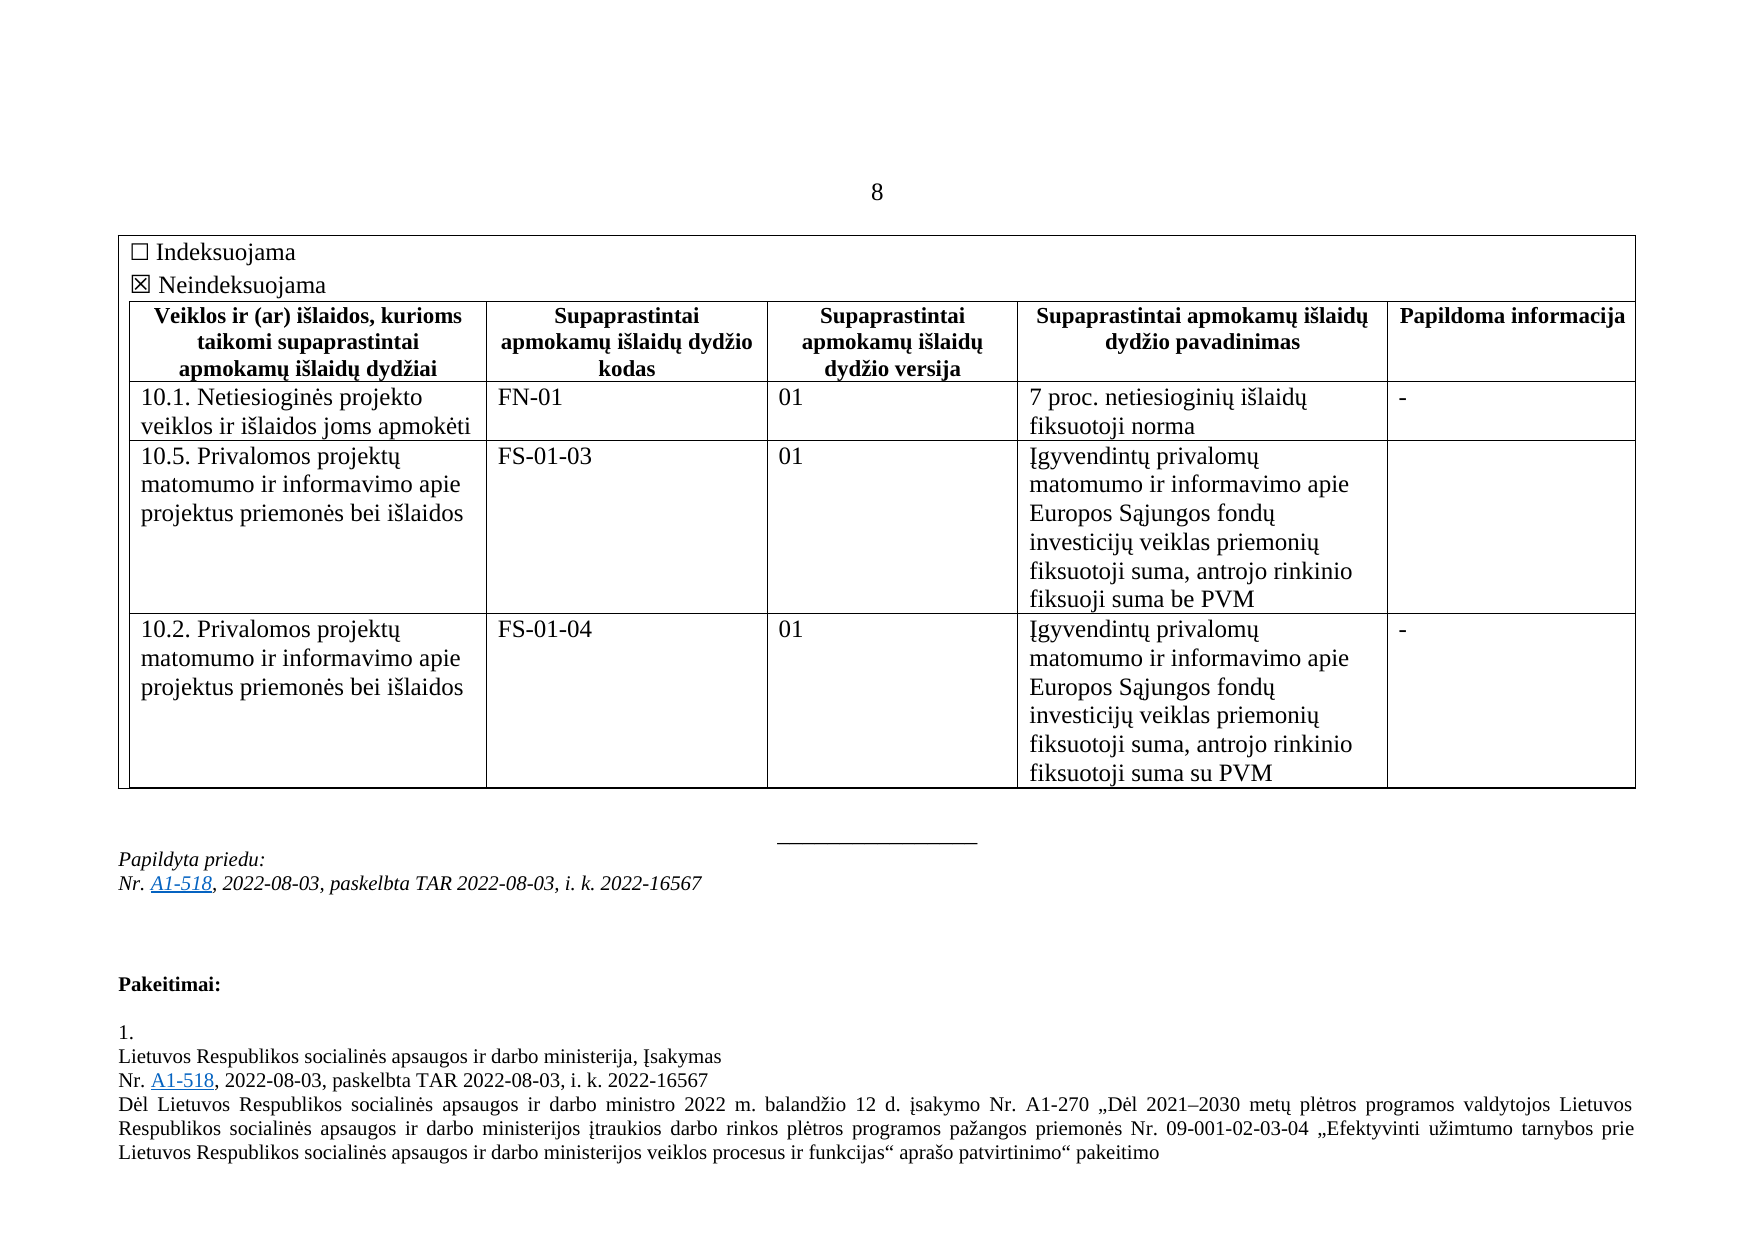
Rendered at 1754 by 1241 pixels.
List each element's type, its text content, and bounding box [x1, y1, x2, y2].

table_header Veiklos ir (ar) išlaidos, kurioms taikomi supaprastintai apmokamų išlaidų dydžiai [130, 302, 486, 381]
text Papildyta priedu: [118, 846, 1636, 871]
table_cell 7 proc. netiesioginių išlaidų fiksuotoji norma [1018, 382, 1387, 440]
table_header Supaprastintai apmokamų išlaidų dydžio pavadinimas [1018, 302, 1387, 381]
table_cell 01 [768, 441, 1017, 613]
table_cell Įgyvendintų privalomų matomumo ir informavimo apie Europos Sąjungos fondų investicijų veiklas priemonių fiksuotoji suma, antrojo rinkinio fiksuotoji suma su PVM [1018, 614, 1387, 787]
table_cell - [1388, 614, 1635, 787]
table_header Supaprastintai apmokamų išlaidų dydžio versija [768, 302, 1017, 381]
table_cell 10.1. Netiesioginės projekto veiklos ir išlaidos joms apmokėti [130, 382, 486, 440]
table_header Supaprastintai apmokamų išlaidų dydžio kodas [487, 302, 767, 381]
text Pakeitimai: [118, 971, 1636, 996]
table_cell FS-01-03 [487, 441, 767, 613]
table_cell 10.2. Privalomos projektų matomumo ir informavimo apie projektus priemonės bei išlaidos [130, 614, 486, 787]
text Lietuvos Respublikos socialinės apsaugos ir darbo ministerija, Įsakymas [118, 1044, 1636, 1068]
text Nr. A1-518, 2022-08-03, paskelbta TAR 2022-08-03, i. k. 2022-16567 [118, 1068, 1636, 1092]
text Dėl Lietuvos Respublikos socialinės apsaugos ir darbo ministro 2022 m. balandžio 12 d. įsakymo Nr. A1-270 „Dėl 2021–2030 metų plėtros programos valdytojos Lietuvos Respublikos socialinės apsaugos ir darbo ministerijos įtraukios darbo rinkos plėtros programos pažangos priemonės Nr. 09-001-02-03-04 „Efektyvinti užimtumo tarnybos prie Lietuvos Respublikos socialinės apsaugos ir darbo ministerijos veiklos procesus ir funkcijas“ aprašo patvirtinimo“ pakeitimo [118, 1092, 1636, 1164]
table_cell [1388, 441, 1635, 613]
text ________________ [118, 818, 1636, 846]
table_cell ☐ Indeksuojama ☒ Neindeksuojama [119, 236, 1635, 788]
table_cell FS-01-04 [487, 614, 767, 787]
table_header Papildoma informacija [1388, 302, 1635, 381]
table_cell FN-01 [487, 382, 767, 440]
table_cell 01 [768, 382, 1017, 440]
table_cell 01 [768, 614, 1017, 787]
table_cell 10.5. Privalomos projektų matomumo ir informavimo apie projektus priemonės bei išlaidos [130, 441, 486, 613]
table_cell - [1388, 382, 1635, 440]
text 1. [118, 1019, 1636, 1044]
text Nr. A1-518, 2022-08-03, paskelbta TAR 2022-08-03, i. k. 2022-16567 [118, 871, 1636, 894]
table_cell Įgyvendintų privalomų matomumo ir informavimo apie Europos Sąjungos fondų investicijų veiklas priemonių fiksuotoji suma, antrojo rinkinio fiksuoji suma be PVM [1018, 441, 1387, 613]
